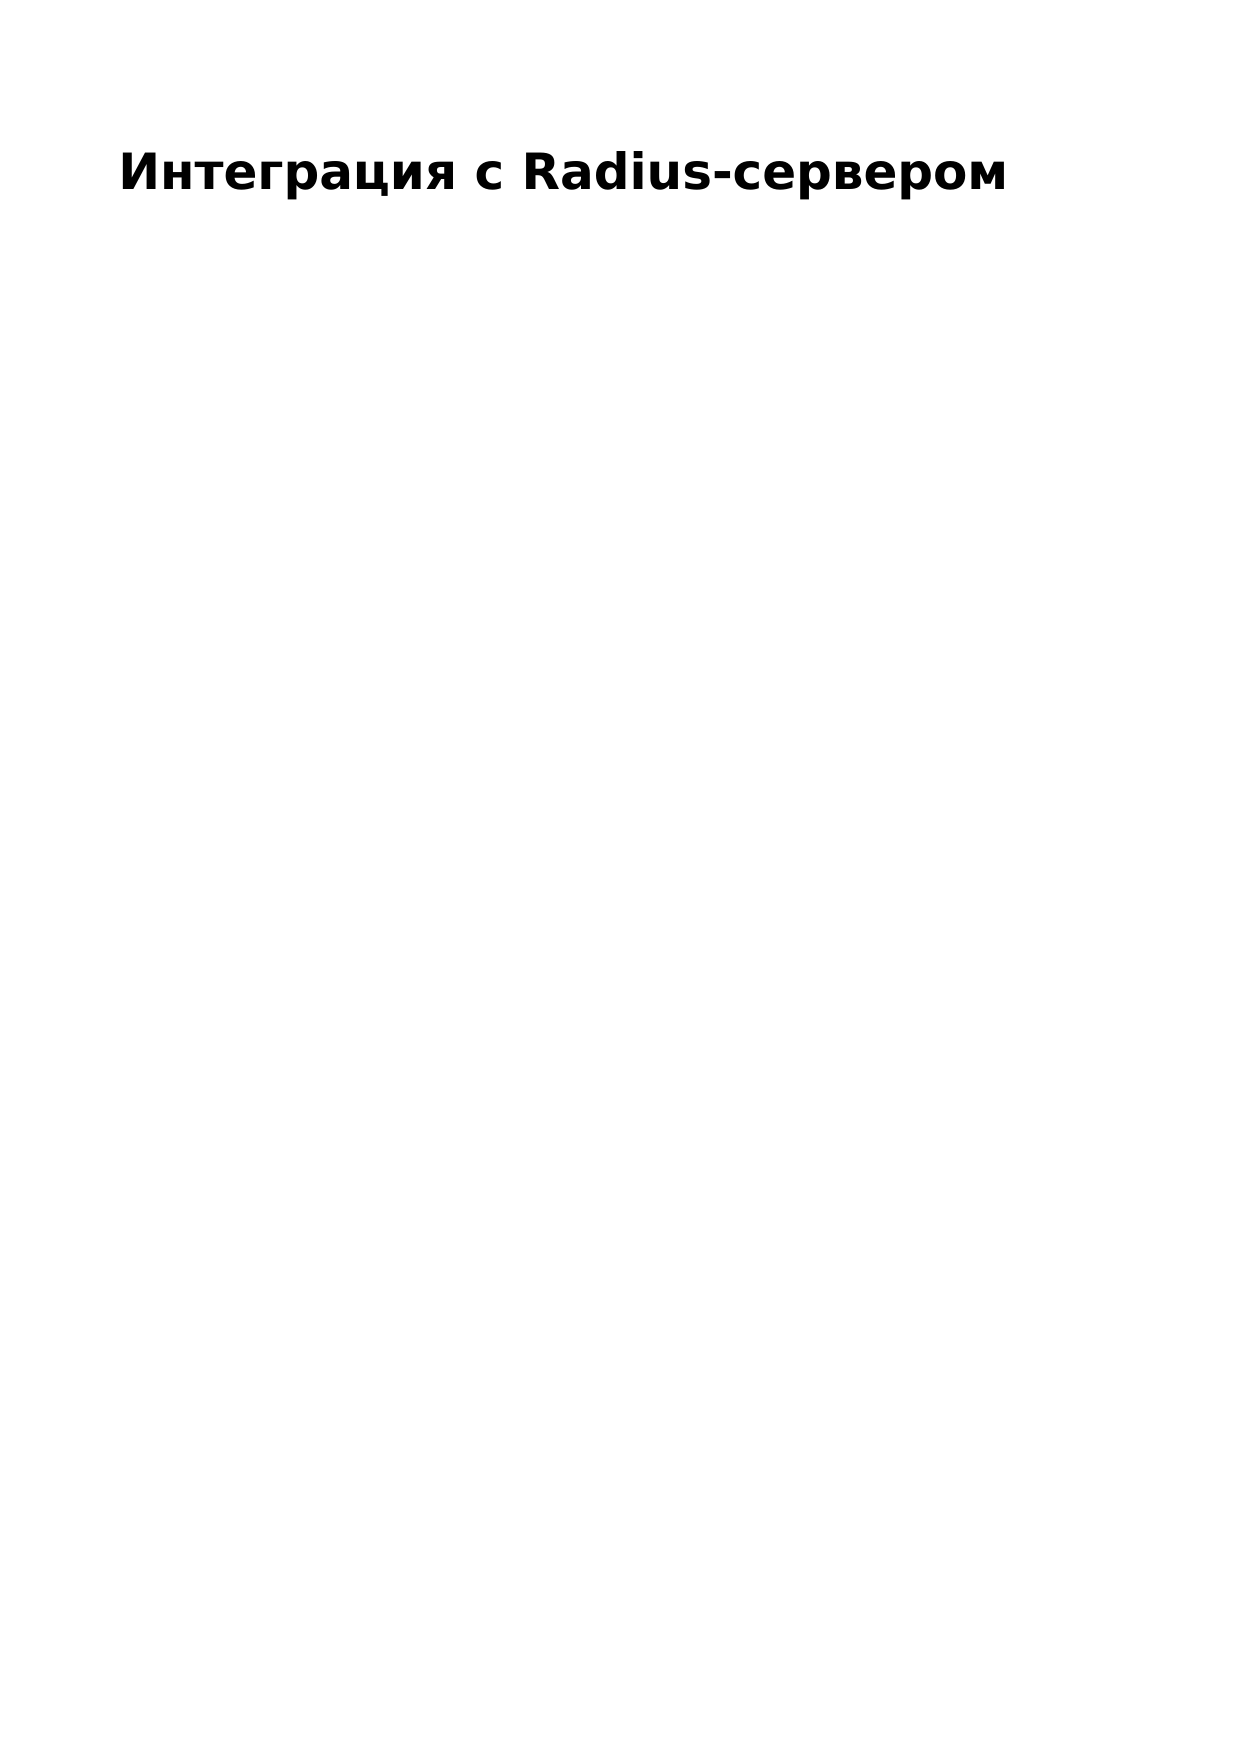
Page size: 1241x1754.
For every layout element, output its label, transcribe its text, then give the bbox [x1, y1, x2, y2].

subtitle Интеграция с Radius-сервером [118, 143, 1122, 201]
